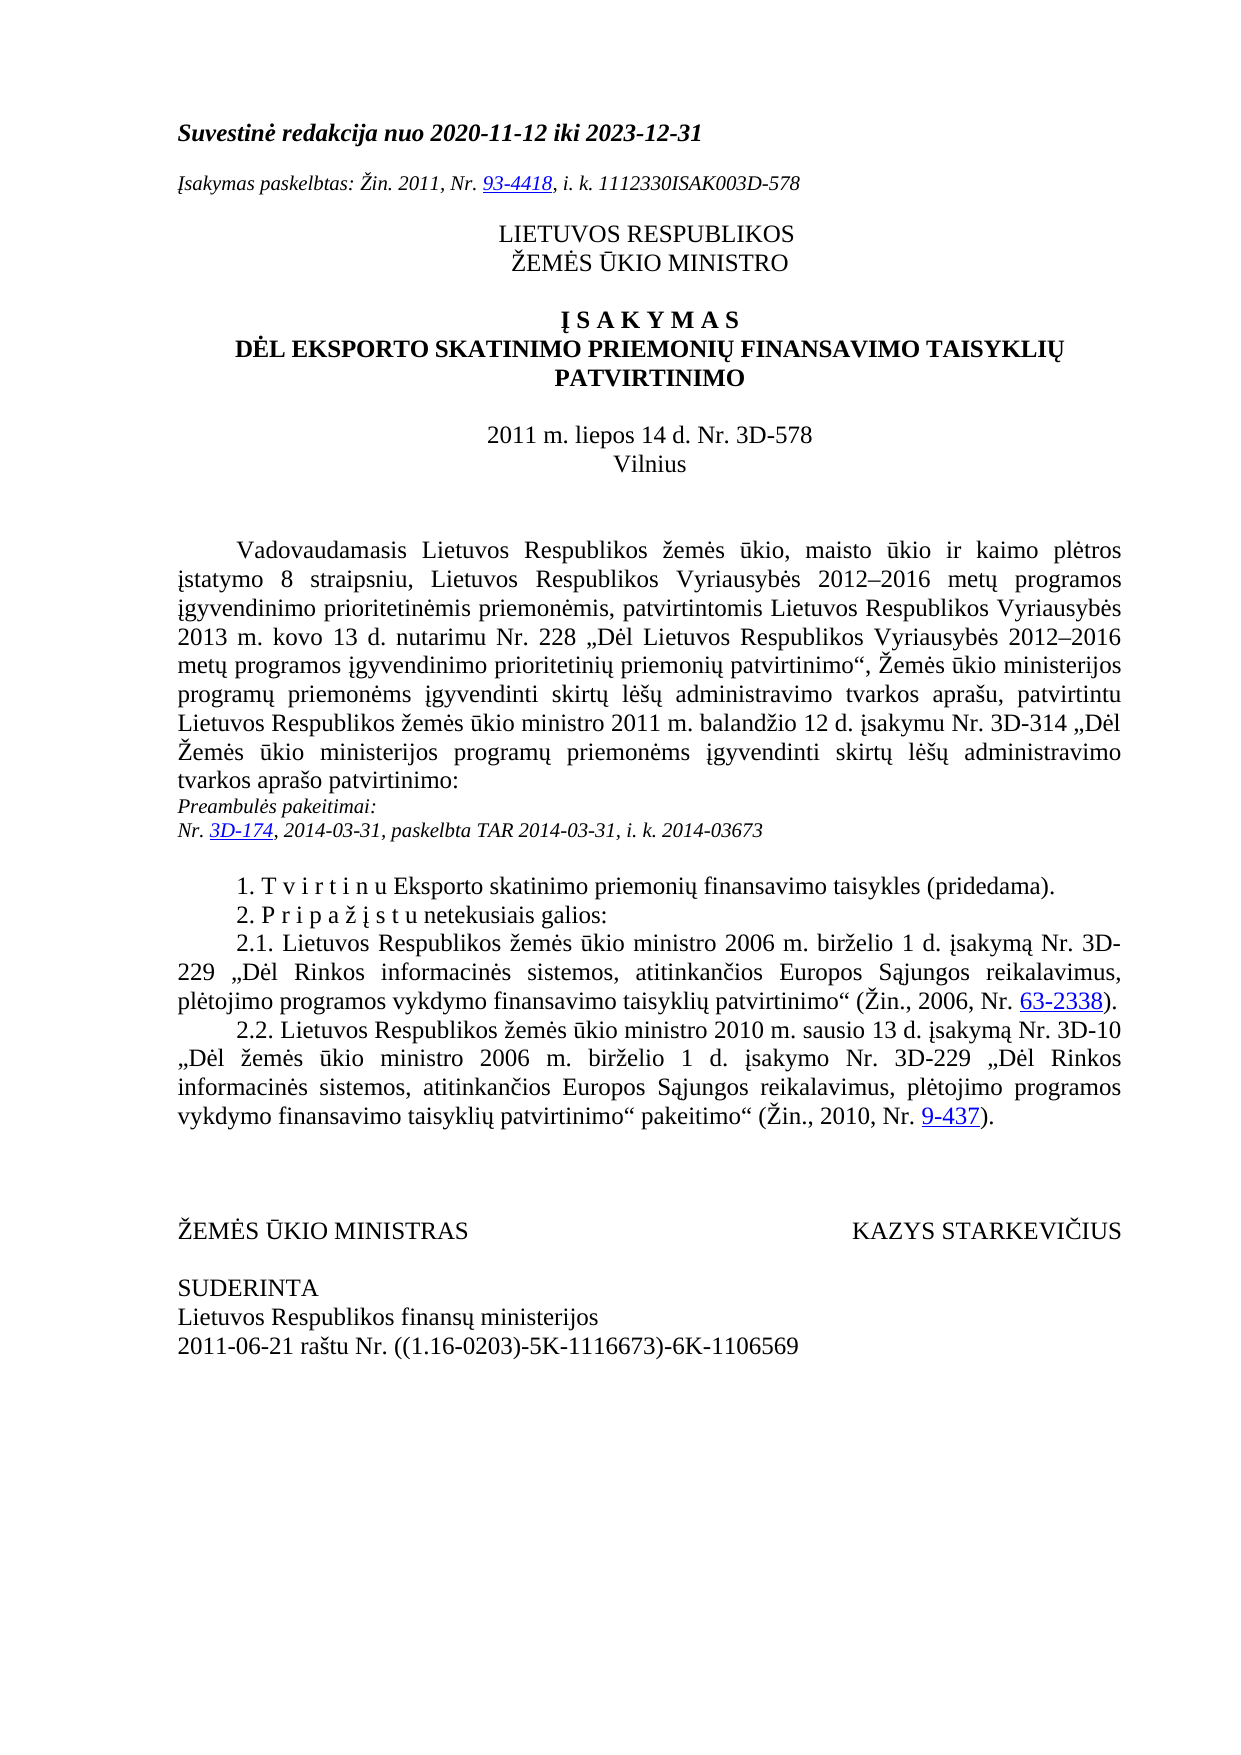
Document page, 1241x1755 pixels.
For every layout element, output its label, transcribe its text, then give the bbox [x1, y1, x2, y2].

text 2. P r i p a ž į s t u netekusiais galios: [177, 900, 1122, 928]
text Preambulės pakeitimai: [177, 794, 1122, 818]
text Nr. 3D-174, 2014-03-31, paskelbta TAR 2014-03-31, i. k. 2014-03673 [177, 818, 1122, 842]
text Žemės ūkio ministras Kazys Starkevičius [177, 1216, 1122, 1245]
text 2011-06-21 raštu Nr. ((1.16-0203)-5K-1116673)-6K-1106569 [177, 1331, 1122, 1360]
text LIETUVOS RESPUBLIKOS [177, 219, 1122, 248]
text SUDERINTA [177, 1273, 1122, 1302]
text Lietuvos Respublikos finansų ministerijos [177, 1302, 1122, 1331]
text 2011 m. liepos 14 d. Nr. 3D-578 [177, 420, 1122, 449]
text Įsakymas paskelbtas: Žin. 2011, Nr. 93-4418, i. k. 1112330ISAK003D-578 [177, 171, 1122, 195]
text Vilnius [177, 449, 1122, 478]
text 2.2. Lietuvos Respublikos žemės ūkio ministro 2010 m. sausio 13 d. įsakymą Nr. 3D-10 „Dėl žemės ūkio ministro 2006 m. birželio 1 d. įsakymo Nr. 3D-229 „Dėl Rinkos informacinės sistemos, atitinkančios Europos Sąjungos reikalavimus, plėtojimo programos vykdymo finansavimo taisyklių patvirtinimo“ pakeitimo“ (Žin., 2010, Nr. 9-437). [177, 1015, 1122, 1130]
text DĖL EKSPORTO SKATINIMO PRIEMONIŲ FINANSAVIMO TAISYKLIŲ PATVIRTINIMO [177, 334, 1122, 392]
text Vadovaudamasis Lietuvos Respublikos žemės ūkio, maisto ūkio ir kaimo plėtros įstatymo 8 straipsniu, Lietuvos Respublikos Vyriausybės 2012–2016 metų programos įgyvendinimo prioritetinėmis priemonėmis, patvirtintomis Lietuvos Respublikos Vyriausybės 2013 m. kovo 13 d. nutarimu Nr. 228 „Dėl Lietuvos Respublikos Vyriausybės 2012–2016 metų programos įgyvendinimo prioritetinių priemonių patvirtinimo“, Žemės ūkio ministerijos programų priemonėms įgyvendinti skirtų lėšų administravimo tvarkos aprašu, patvirtintu Lietuvos Respublikos žemės ūkio ministro 2011 m. balandžio 12 d. įsakymu Nr. 3D-314 „Dėl Žemės ūkio ministerijos programų priemonėms įgyvendinti skirtų lėšų administravimo tvarkos aprašo patvirtinimo: [177, 535, 1122, 794]
text 2.1. Lietuvos Respublikos žemės ūkio ministro 2006 m. birželio 1 d. įsakymą Nr. 3D-229 „Dėl Rinkos informacinės sistemos, atitinkančios Europos Sąjungos reikalavimus, plėtojimo programos vykdymo finansavimo taisyklių patvirtinimo“ (Žin., 2006, Nr. 63-2338). [177, 928, 1122, 1015]
text Į S A K Y M A S [177, 305, 1122, 334]
text 1. T v i r t i n u Eksporto skatinimo priemonių finansavimo taisykles (pridedama). [177, 871, 1122, 900]
text Suvestinė redakcija nuo 2020-11-12 iki 2023-12-31 [177, 118, 1122, 147]
text ŽEMĖS ŪKIO MINISTRO [177, 248, 1122, 277]
